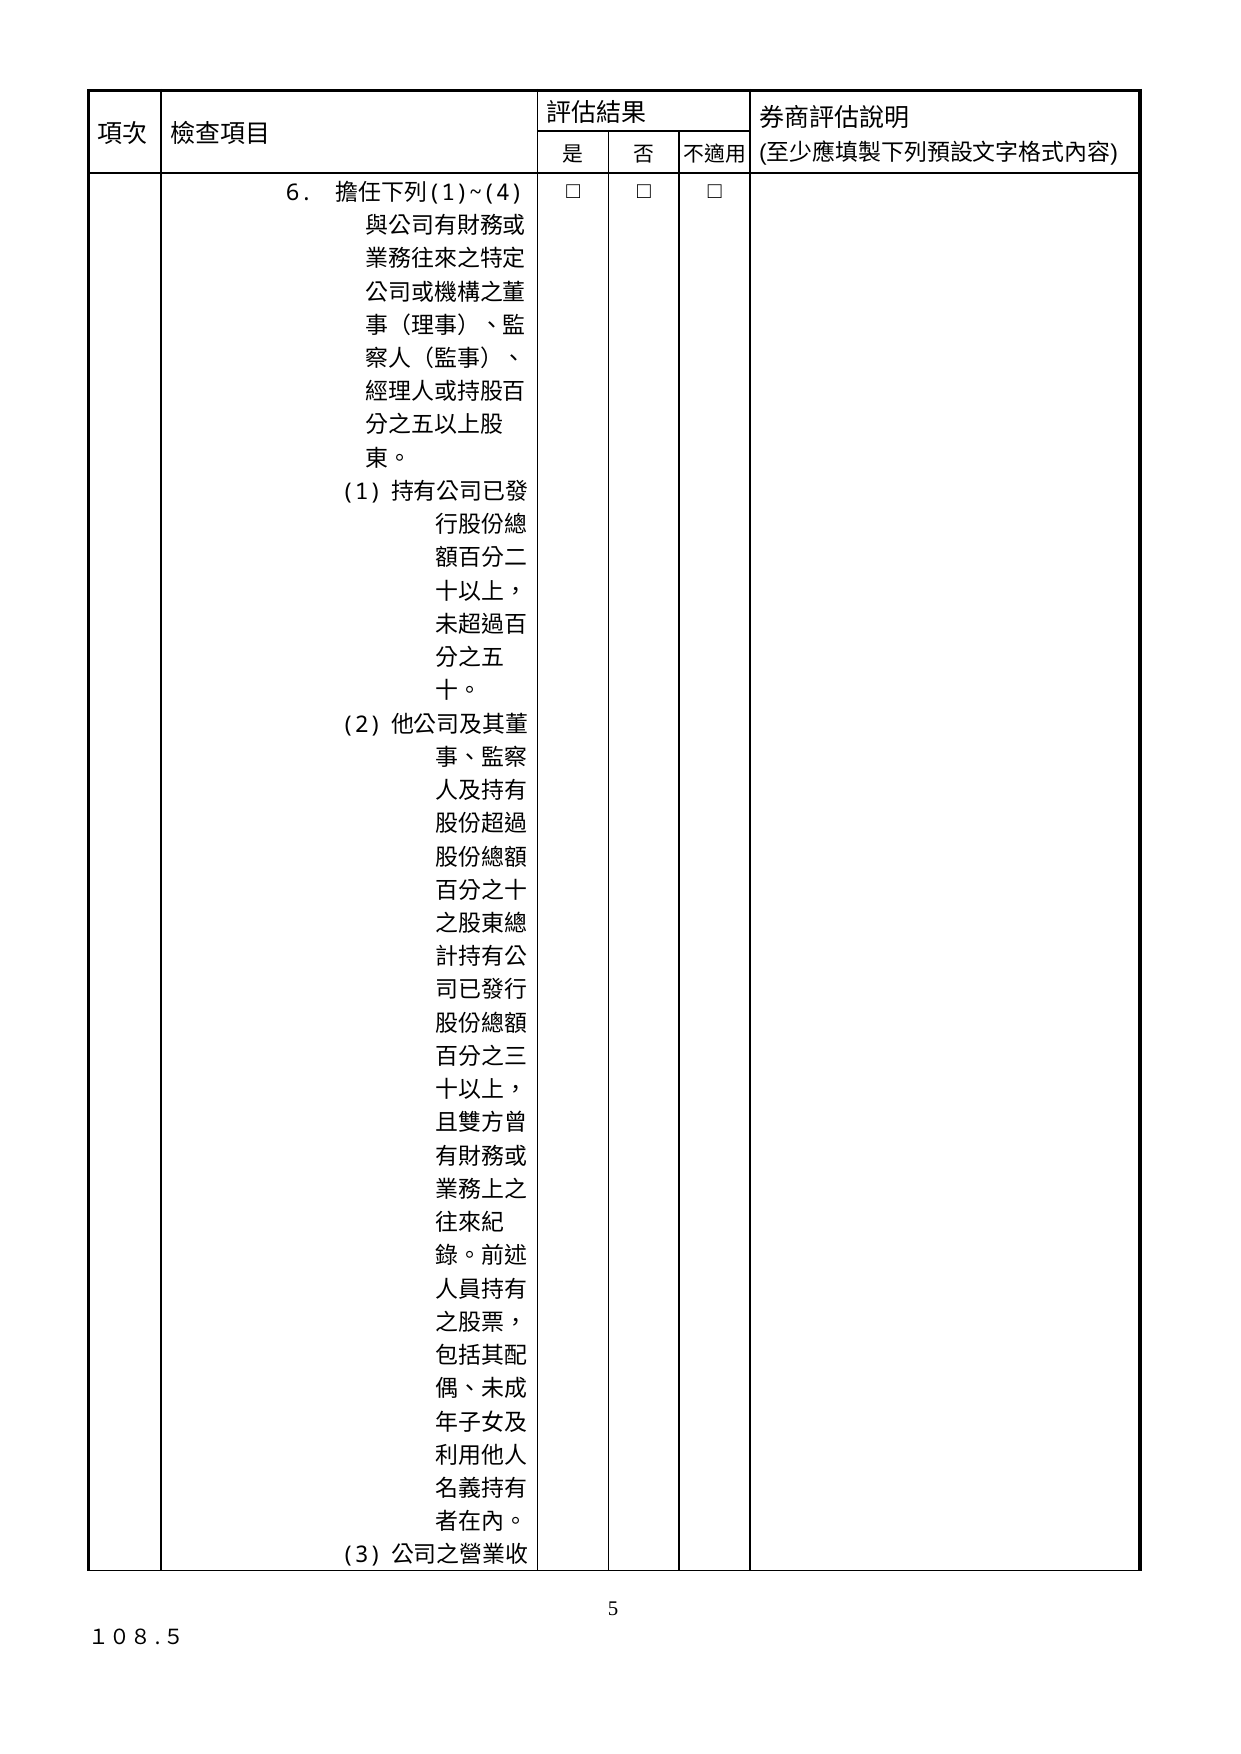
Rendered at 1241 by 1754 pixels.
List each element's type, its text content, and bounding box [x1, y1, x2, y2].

table_cell 不適用 [680, 132, 749, 172]
table_cell [751, 174, 1138, 1569]
table_header 項次 [90, 92, 160, 172]
table_cell 否 [609, 132, 678, 172]
table_cell □ [680, 174, 749, 1569]
table_cell 擔任下列(1)~(4)與公司有財務或業務往來之特定公司或機構之董事（理事）、監察人（監事）、經理人或持股百分之五以上股東。 持有公司已發行股份總額百分二十以上，未超過百分之五十。 他公司及其董事、監察人及持有股份超過股份總額百分之十之股東總計持有公司已發行股份總額百分之三十以上，且雙方曾有財務或業務上之往來紀錄。前述人員持有之股票，包括其配偶、未成年子女及利用他人名義持有者在內。 公司之營業收入來自他公司及其集團公司達百分之三十以上。 公司之主要產品原料（指占總進貨金額百分之三十以上者，且為製造產品所不可缺乏關鍵性原料）或主要商品（指占總營業收入百分之三十以上者），其數量或總進貨金額來自他公司及其集團公司達百分之五十以上。 [162, 174, 537, 1569]
table_header 評估結果 [538, 92, 749, 130]
table_header 檢查項目 [162, 92, 537, 172]
table_cell □ [538, 174, 608, 1569]
table_cell 三、 獨 立 性 [90, 174, 160, 1569]
table_cell 是 [538, 132, 608, 172]
table_header 券商評估說明 (至少應填製下列預設文字格式內容) [751, 92, 1138, 172]
table_cell □ [609, 174, 678, 1569]
